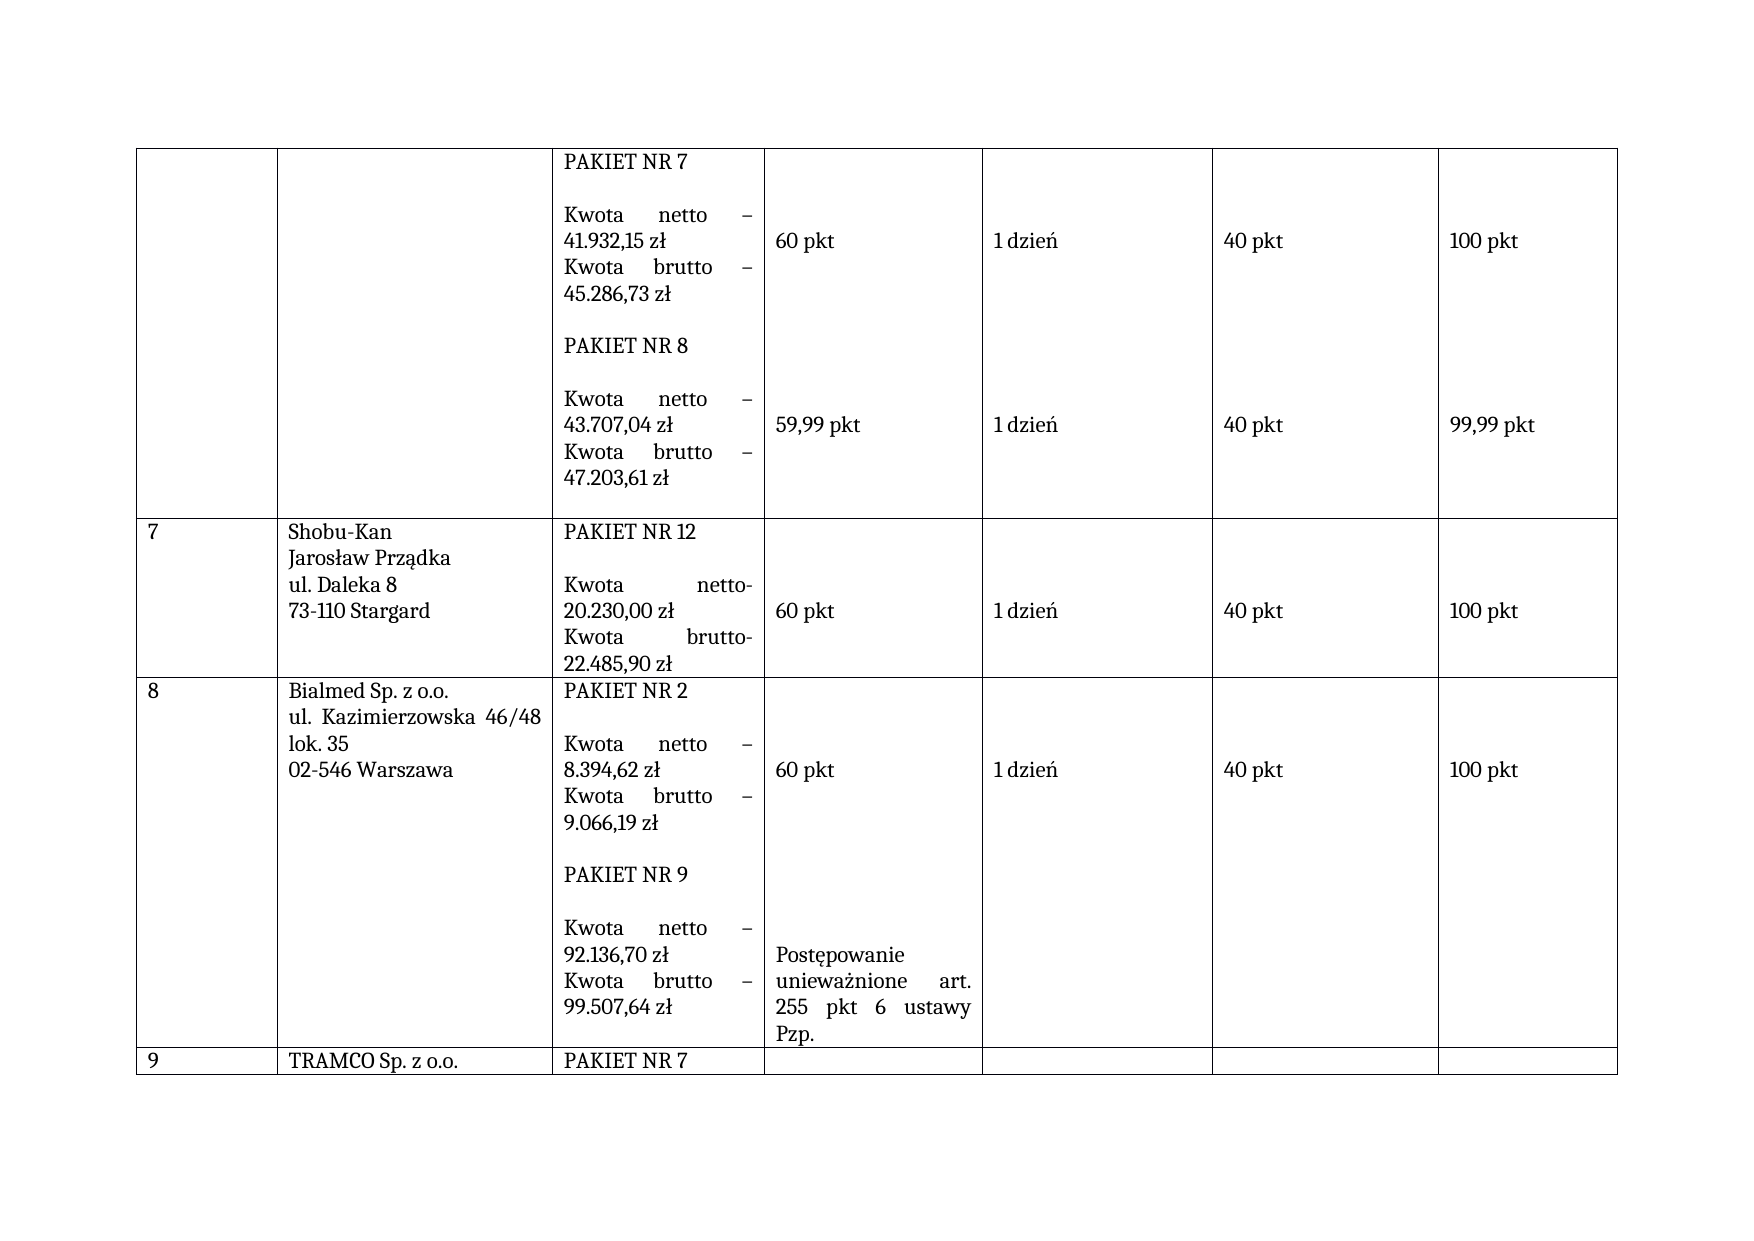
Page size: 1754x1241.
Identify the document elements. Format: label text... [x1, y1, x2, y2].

table_cell PAKIET NR 7 Kwota netto – 41.932,15 zł Kwota brutto – 45.286,73 zł PAKIET NR 8 Kwota netto – 43.707,04 zł Kwota brutto – 47.203,61 zł [553, 149, 764, 518]
table_cell 1 dzień 1 dzień [983, 149, 1212, 518]
table_cell PAKIET NR 12 Kwota netto-20.230,00 zł Kwota brutto- 22.485,90 zł [553, 519, 764, 677]
table_cell 40 pkt 40 pkt [1213, 149, 1438, 518]
table_cell [1213, 1048, 1438, 1074]
table_cell PAKIET NR 7 [553, 1048, 764, 1074]
table_cell Bialmed Sp. z o.o. ul. Kazimierzowska 46/48 lok. 35 02-546 Warszawa [278, 678, 552, 1047]
table_cell TRAMCO Sp. z o.o. [278, 1048, 552, 1074]
table_cell [983, 1048, 1212, 1074]
table_cell [1439, 1048, 1617, 1074]
table_cell 40 pkt [1213, 519, 1438, 677]
table_cell 7 [137, 519, 277, 677]
table_cell [278, 149, 552, 518]
table_cell 100 pkt [1439, 678, 1617, 1047]
table_cell 1 dzień [983, 678, 1212, 1047]
table_cell 60 pkt [765, 519, 982, 677]
table_cell Shobu-Kan Jarosław Prządka ul. Daleka 8 73-110 Stargard [278, 519, 552, 677]
table_cell 60 pkt Postępowanie unieważnione art. 255 pkt 6 ustawy Pzp. [765, 678, 982, 1047]
table_cell 100 pkt [1439, 519, 1617, 677]
table_cell PAKIET NR 2 Kwota netto – 8.394,62 zł Kwota brutto – 9.066,19 zł PAKIET NR 9 Kwota netto – 92.136,70 zł Kwota brutto – 99.507,64 zł [553, 678, 764, 1047]
table_cell 100 pkt 99,99 pkt [1439, 149, 1617, 518]
table_cell 8 [137, 678, 277, 1047]
table_cell 60 pkt 59,99 pkt [765, 149, 982, 518]
table_cell 9 [137, 1048, 277, 1074]
table_cell 1 dzień [983, 519, 1212, 677]
table_cell [137, 149, 277, 518]
table_cell 40 pkt [1213, 678, 1438, 1047]
table_cell [765, 1048, 982, 1074]
